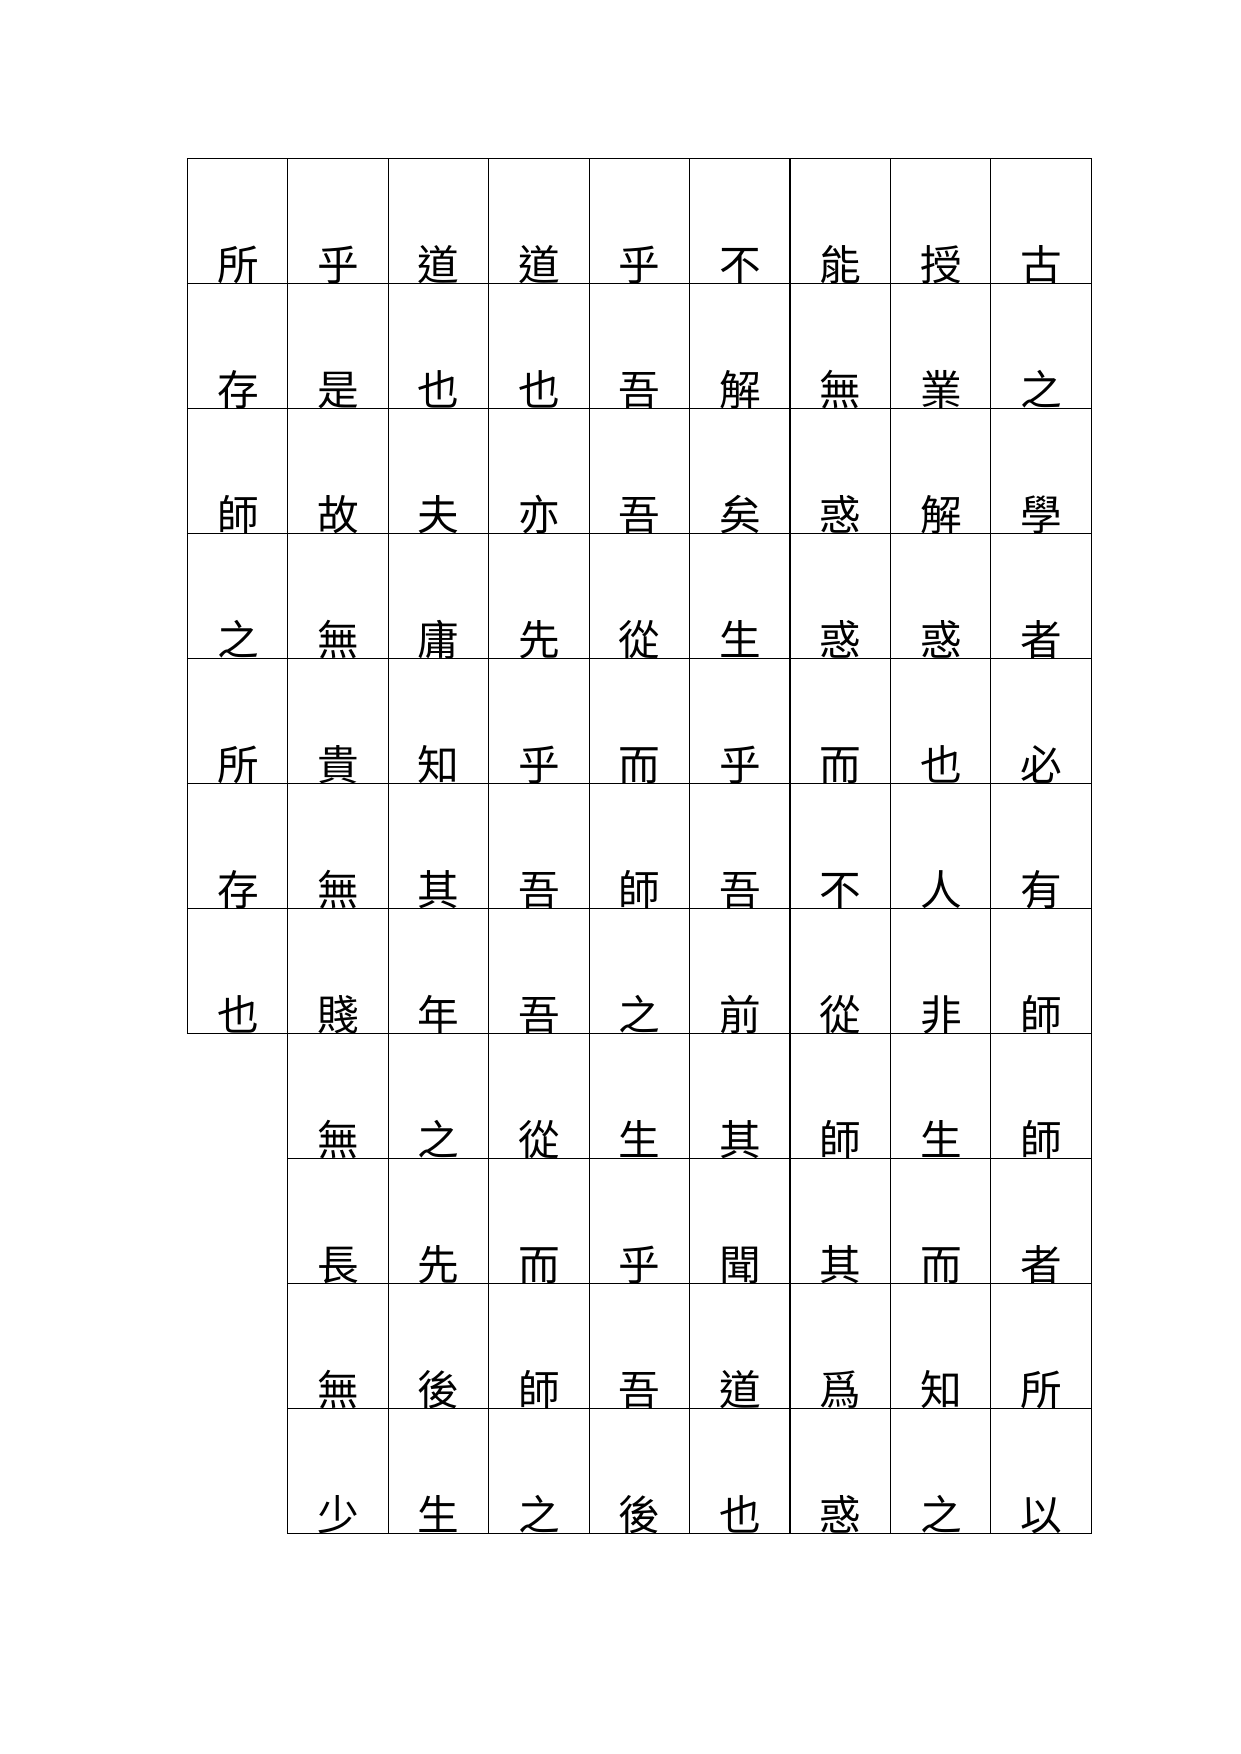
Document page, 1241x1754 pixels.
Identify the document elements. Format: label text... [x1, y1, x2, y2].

table_cell 存 [188, 784, 287, 908]
table_cell 知 [389, 659, 488, 783]
table_cell 貴 [288, 659, 388, 783]
table_header 能 [791, 159, 890, 283]
table_cell 吾 [590, 1284, 689, 1408]
table_cell [188, 1283, 287, 1408]
table_header 乎 [590, 159, 689, 283]
table_cell [188, 1158, 287, 1283]
table_cell 以 [991, 1409, 1091, 1533]
table_cell 也 [389, 284, 488, 408]
table_cell 師 [991, 909, 1091, 1033]
table_cell 生 [690, 534, 789, 658]
table_cell 前 [690, 909, 789, 1033]
table_cell 乎 [489, 659, 589, 783]
table_header 不 [690, 159, 789, 283]
table_cell 後 [590, 1409, 689, 1533]
table_cell 乎 [690, 659, 789, 783]
table_cell 也 [891, 659, 990, 783]
table_cell 人 [891, 784, 990, 908]
table_cell 吾 [690, 784, 789, 908]
table_cell 亦 [489, 409, 589, 533]
table_cell 無 [288, 534, 388, 658]
table_cell 矣 [690, 409, 789, 533]
table_cell 解 [690, 284, 789, 408]
table_cell 之 [891, 1409, 990, 1533]
table_cell 師 [590, 784, 689, 908]
table_cell 先 [389, 1159, 488, 1283]
table_cell 從 [590, 534, 689, 658]
table_cell 師 [791, 1034, 890, 1158]
table_cell [188, 1408, 287, 1533]
table_cell 也 [489, 284, 589, 408]
table_header 授 [891, 159, 990, 283]
table_cell 故 [288, 409, 388, 533]
table_header 所 [188, 159, 287, 283]
table_cell 而 [891, 1159, 990, 1283]
table_cell 道 [690, 1284, 789, 1408]
table_cell 而 [590, 659, 689, 783]
table_cell 從 [791, 909, 890, 1033]
table_cell 生 [590, 1034, 689, 1158]
table_cell 師 [991, 1034, 1091, 1158]
table_cell 而 [791, 659, 890, 783]
table_cell 知 [891, 1284, 990, 1408]
table_cell 惑 [791, 534, 890, 658]
table_cell 其 [791, 1159, 890, 1283]
table_cell 無 [288, 1284, 388, 1408]
table_cell 無 [288, 1034, 388, 1158]
table_cell 之 [389, 1034, 488, 1158]
table_cell 年 [389, 909, 488, 1033]
table_cell 少 [288, 1409, 388, 1533]
table_cell 存 [188, 284, 287, 408]
table_cell 長 [288, 1159, 388, 1283]
table_cell 其 [389, 784, 488, 908]
table_cell 業 [891, 284, 990, 408]
table_cell 後 [389, 1284, 488, 1408]
table_cell 之 [188, 534, 287, 658]
table_cell 是 [288, 284, 388, 408]
table_cell 吾 [489, 909, 589, 1033]
table_cell 不 [791, 784, 890, 908]
table_cell 者 [991, 534, 1091, 658]
table_cell [188, 1034, 287, 1158]
table_header 古 [991, 159, 1091, 283]
table_cell 非 [891, 909, 990, 1033]
table_cell 聞 [690, 1159, 789, 1283]
table_cell 而 [489, 1159, 589, 1283]
table_header 道 [489, 159, 589, 283]
table_cell 無 [288, 784, 388, 908]
table_cell 生 [891, 1034, 990, 1158]
table_cell 有 [991, 784, 1091, 908]
table_cell 庸 [389, 534, 488, 658]
table_cell 師 [188, 409, 287, 533]
table_cell 惑 [891, 534, 990, 658]
table_cell 之 [489, 1409, 589, 1533]
table_cell 從 [489, 1034, 589, 1158]
table_cell 也 [690, 1409, 789, 1533]
table_cell 先 [489, 534, 589, 658]
table_cell 吾 [590, 409, 689, 533]
table_cell 之 [991, 284, 1091, 408]
table_cell 也 [188, 909, 287, 1033]
table_cell 其 [690, 1034, 789, 1158]
table_cell 惑 [791, 409, 890, 533]
table_cell 爲 [791, 1284, 890, 1408]
table_cell 者 [991, 1159, 1091, 1283]
table_cell 解 [891, 409, 990, 533]
table_cell 必 [991, 659, 1091, 783]
table_cell 乎 [590, 1159, 689, 1283]
table_cell 無 [791, 284, 890, 408]
table_cell 吾 [590, 284, 689, 408]
table_cell 學 [991, 409, 1091, 533]
table_cell 師 [489, 1284, 589, 1408]
table_cell 之 [590, 909, 689, 1033]
table_cell 生 [389, 1409, 488, 1533]
table_cell 吾 [489, 784, 589, 908]
table_cell 夫 [389, 409, 488, 533]
table_cell 所 [188, 659, 287, 783]
table_cell 賤 [288, 909, 388, 1033]
table_header 道 [389, 159, 488, 283]
table_cell 惑 [791, 1409, 890, 1533]
table_header 乎 [288, 159, 388, 283]
table_cell 所 [991, 1284, 1091, 1408]
